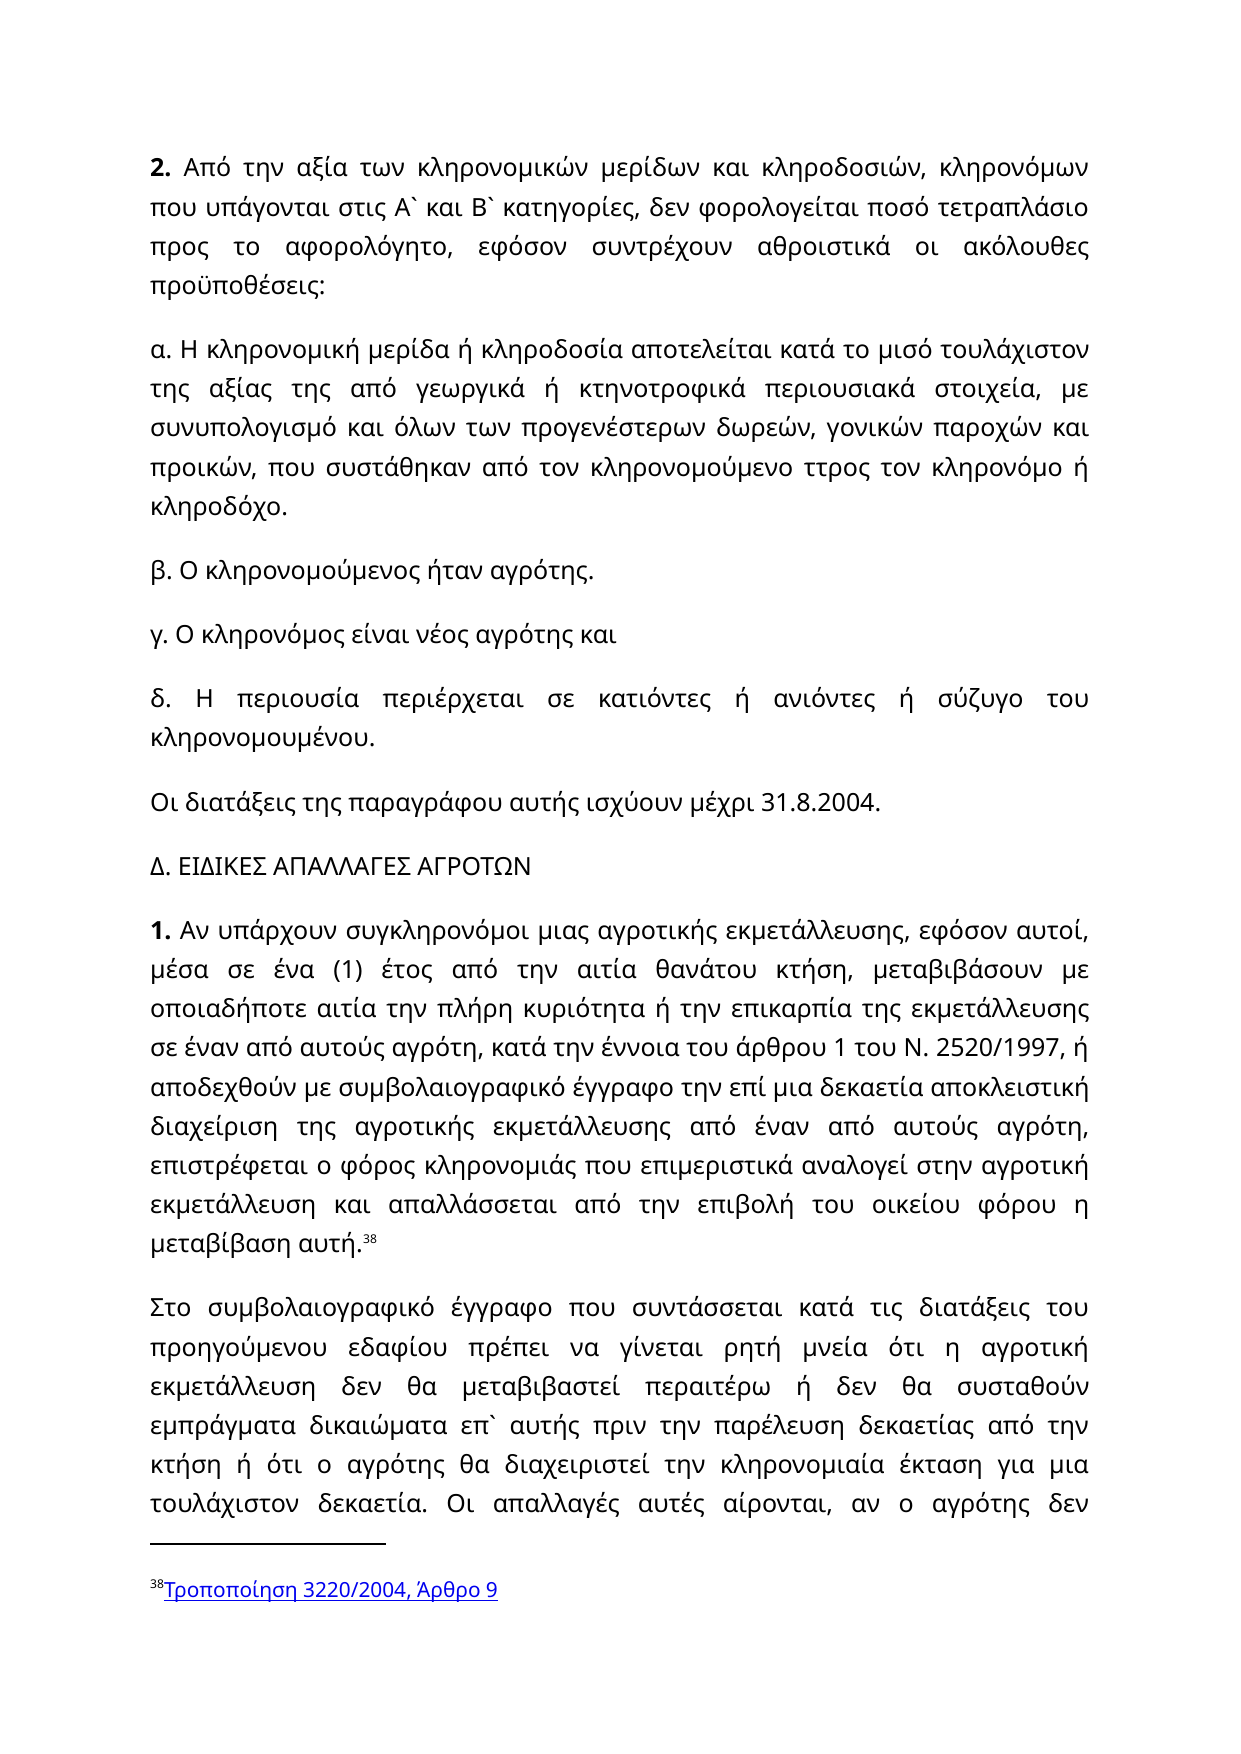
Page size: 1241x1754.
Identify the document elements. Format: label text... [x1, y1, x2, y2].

text 2. Από την αξία των κληρονομικών μερίδων και κληροδοσιών, κληρονόμων που υπάγονται στις Α` και Β` κατηγορίες, δεν φορολογείται ποσό τετραπλάσιο προς το αφορολόγητο, εφόσον συντρέχουν αθροιστικά οι ακόλουθες προϋποθέσεις: [150, 150, 1090, 302]
text Τροποποίηση 3220/2004, Άρθρο 9 [150, 1576, 1090, 1604]
text Στο συμβολαιογραφικό έγγραφο που συντάσσεται κατά τις διατάξεις του προηγούμενου εδαφίου πρέπει να γίνεται ρητή μνεία ότι η αγροτική εκμετάλλευση δεν θα μεταβιβαστεί περαιτέρω ή δεν θα συσταθούν εμπράγματα δικαιώματα επ` αυτής πριν την παρέλευση δεκαετίας από την κτήση ή ότι ο αγρότης θα διαχειριστεί την κληρονομιαία έκταση για μια τουλάχιστον δεκαετία. Οι απαλλαγές αυτές αίρονται, αν ο αγρότης δεν [150, 1290, 1090, 1520]
text 1. Αν υπάρχουν συγκληρονόμοι μιας αγροτικής εκμετάλλευσης, εφόσον αυτοί, μέσα σε ένα (1) έτος από την αιτία θανάτου κτήση, μεταβιβάσουν με οποιαδήποτε αιτία την πλήρη κυριότητα ή την επικαρπία της εκμετάλλευσης σε έναν από αυτούς αγρότη, κατά την έννοια του άρθρου 1 του Ν. 2520/1997, ή αποδεχθούν με συμβολαιογραφικό έγγραφο την επί μια δεκαετία αποκλειστική διαχείριση της αγροτικής εκμετάλλευσης από έναν από αυτούς αγρότη, επιστρέφεται ο φόρος κληρονομιάς που επιμεριστικά αναλογεί στην αγροτική εκμετάλλευση και απαλλάσσεται από την επιβολή του οικείου φόρου η μεταβίβαση αυτή. [150, 912, 1090, 1260]
text Οι διατάξεις της παραγράφου αυτής ισχύουν μέχρι 31.8.2004. [150, 784, 1090, 818]
text β. Ο κληρονομούμενος ήταν αγρότης. [150, 552, 1090, 587]
text δ. Η περιουσία περιέρχεται σε κατιόντες ή ανιόντες ή σύζυγο του κληρονομουμένου. [150, 681, 1090, 754]
text γ. Ο κληρονόμος είναι νέος αγρότης και [150, 617, 1090, 651]
text Δ. ΕΙΔΙΚΕΣ ΑΠΑΛΛΑΓΕΣ ΑΓΡΟΤΩΝ [150, 848, 1090, 882]
text α. Η κληρονομική μερίδα ή κληροδοσία αποτελείται κατά το μισό τουλάχιστον της αξίας της από γεωργικά ή κτηνοτροφικά περιουσιακά στοιχεία, με συνυπολογισμό και όλων των προγενέστερων δωρεών, γονικών παροχών και προικών, που συστάθηκαν από τον κληρονομούμενο ττρος τον κληρονόμο ή κληροδόχο. [150, 332, 1090, 522]
